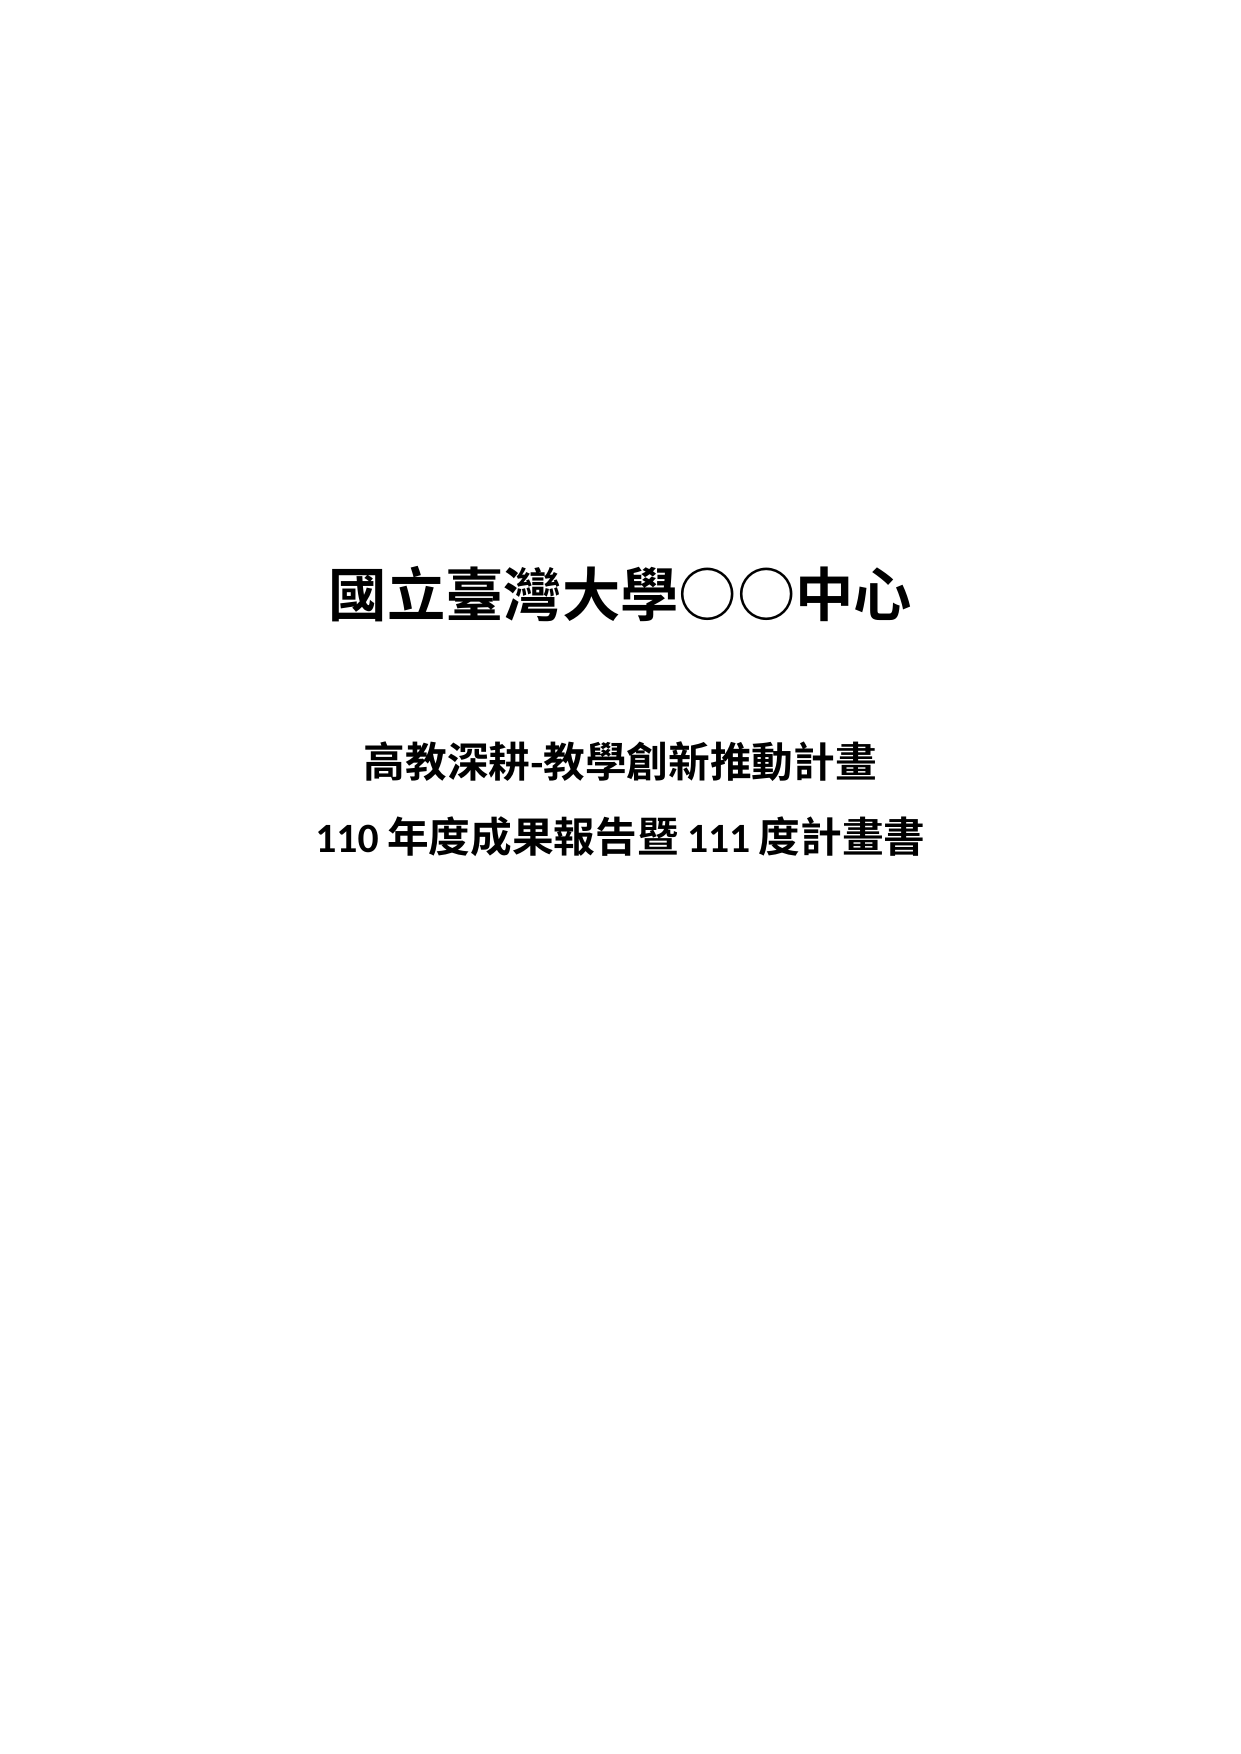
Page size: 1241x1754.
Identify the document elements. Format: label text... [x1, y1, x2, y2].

text 高教深耕-教學創新推動計畫 110年度成果報告暨111度計畫書 [75, 722, 1165, 872]
text 國立臺灣大學○○中心 [75, 535, 1165, 647]
